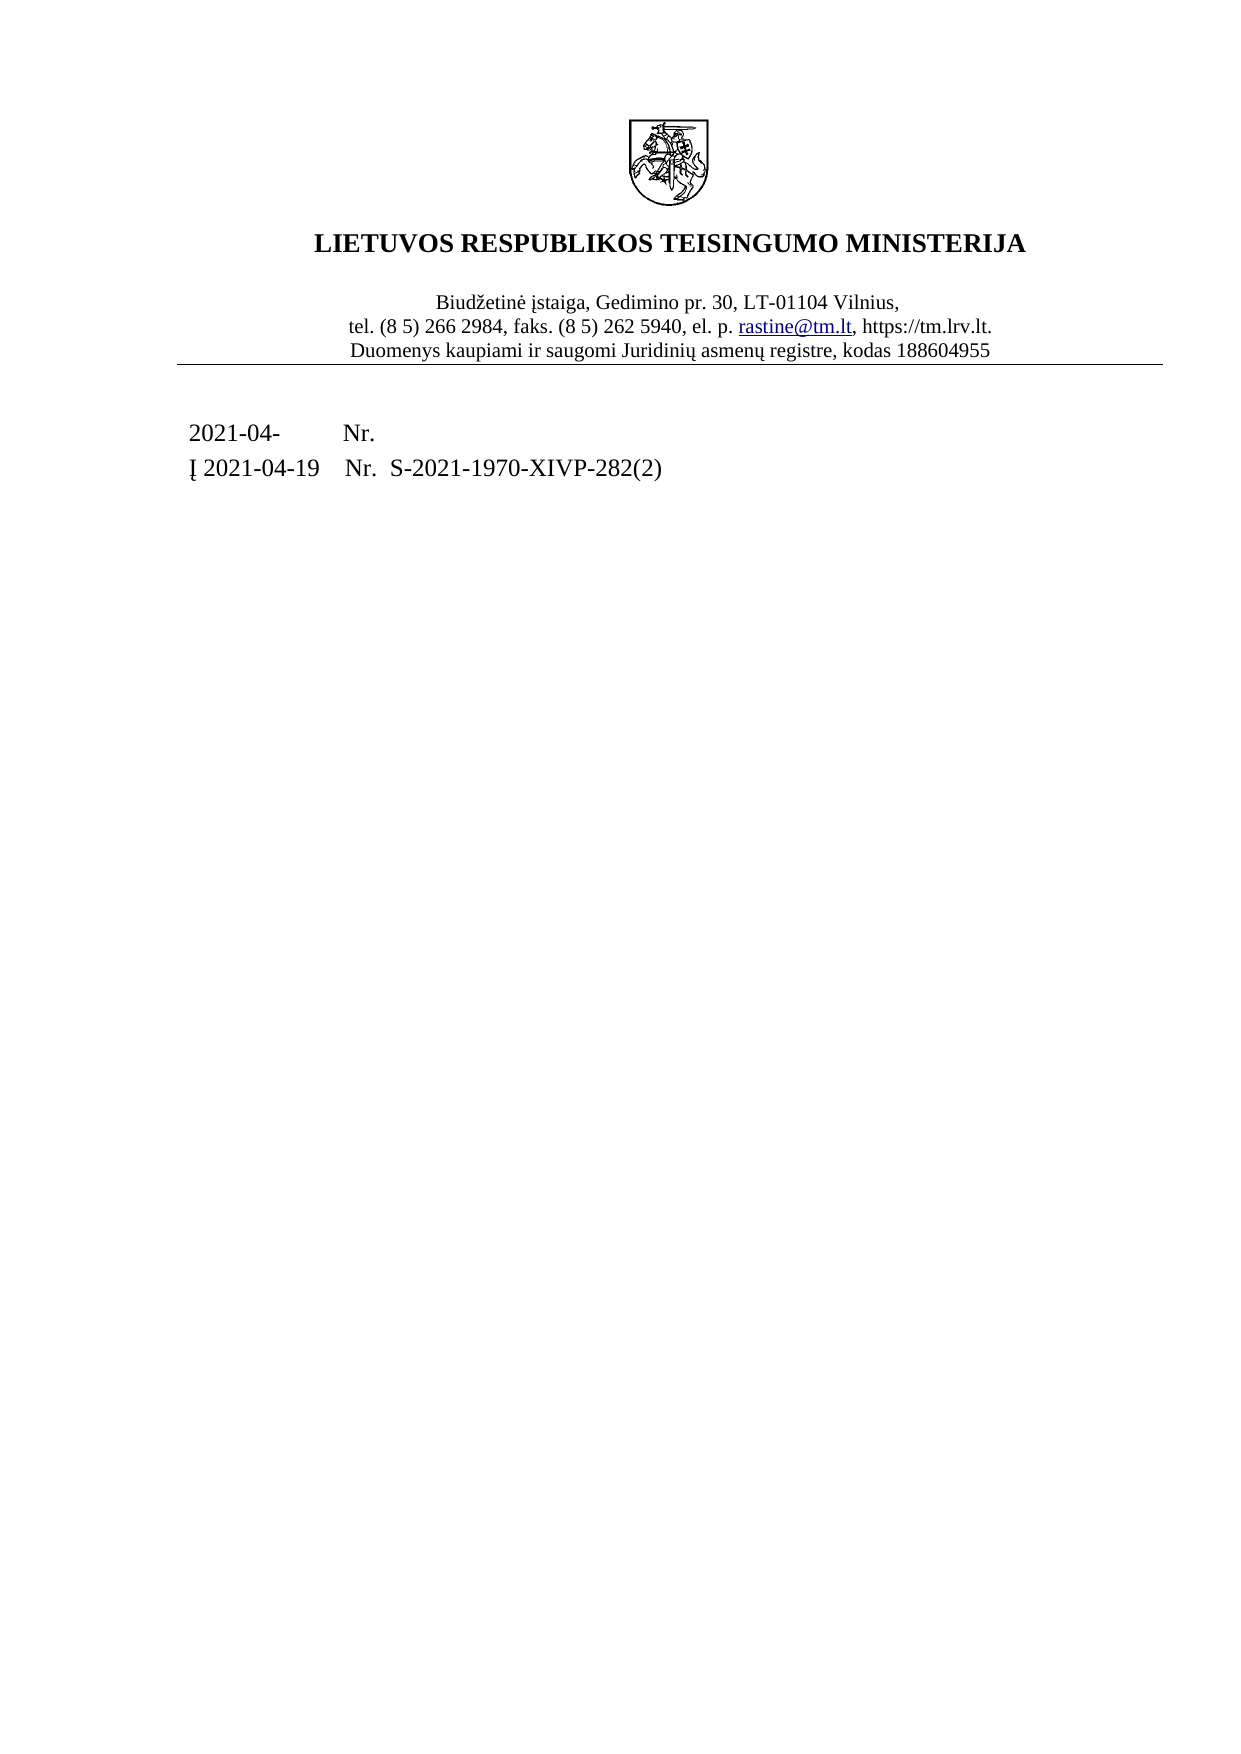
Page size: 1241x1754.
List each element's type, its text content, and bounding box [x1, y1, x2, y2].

table_cell Į 2021-04-19 Nr. S-2021-1970-XIVP-282(2) [177, 453, 686, 489]
table_cell [686, 453, 691, 489]
table_header 2021-04- Nr. [177, 418, 691, 453]
